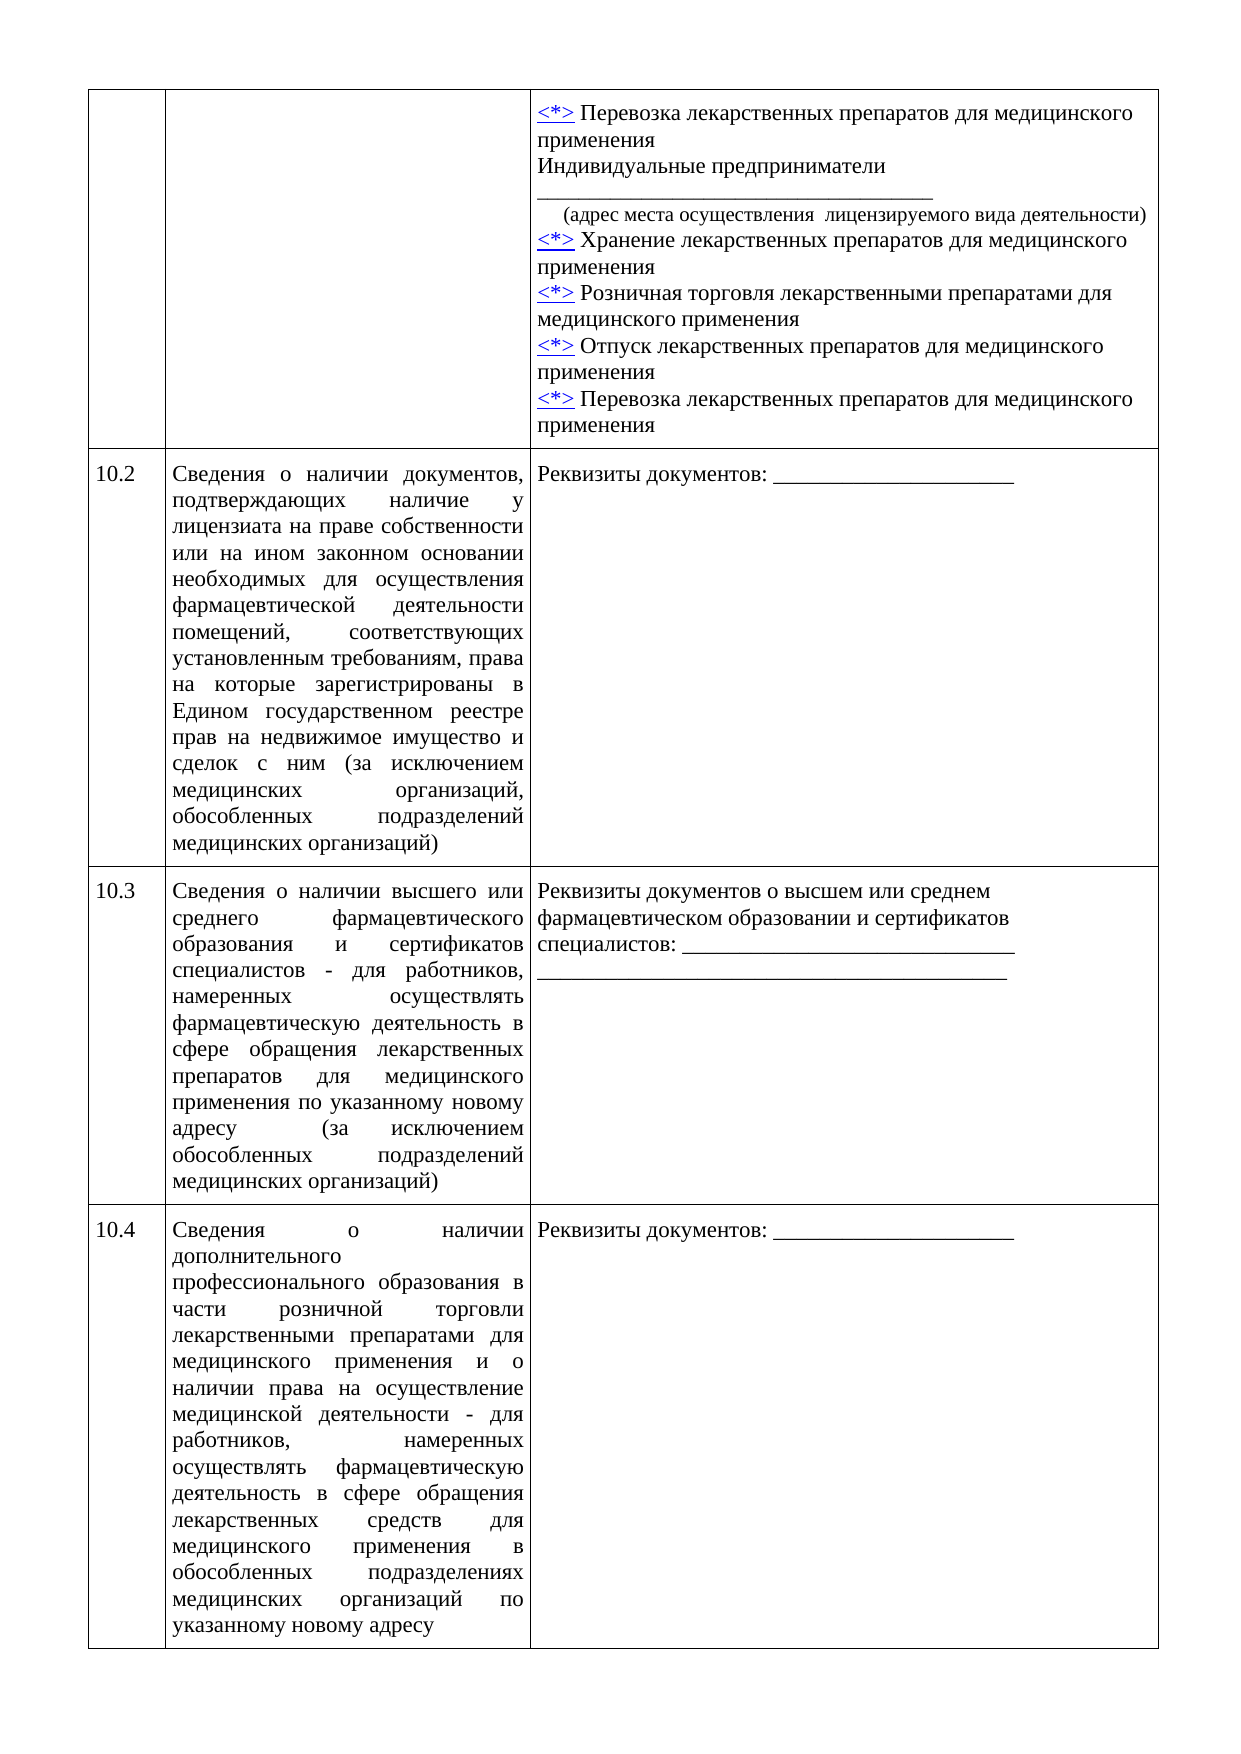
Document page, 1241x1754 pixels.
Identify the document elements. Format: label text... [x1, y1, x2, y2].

table_cell Реквизиты документов: _____________________ [531, 449, 1158, 866]
table_cell <*> Перевозка лекарственных препаратов для медицинского применения Индивидуальные предприниматели ______________________________________ (адрес места осуществления лицензируемого вида деятельности) <*> Хранение лекарственных препаратов для медицинского применения <*> Розничная торговля лекарственными препаратами для медицинского применения <*> Отпуск лекарственных препаратов для медицинского применения <*> Перевозка лекарственных препаратов для медицинского применения [531, 90, 1158, 448]
table_cell Сведения о наличии документов, подтверждающих наличие у лицензиата на праве собственности или на ином законном основании необходимых для осуществления фармацевтической деятельности помещений, соответствующих установленным требованиям, права на которые зарегистрированы в Едином государственном реестре прав на недвижимое имущество и сделок с ним (за исключением медицинских организаций, обособленных подразделений медицинских организаций) [166, 449, 530, 866]
table_cell [89, 90, 165, 448]
table_cell 10.3 [89, 867, 165, 1204]
table_cell Сведения о наличии дополнительного профессионального образования в части розничной торговли лекарственными препаратами для медицинского применения и о наличии права на осуществление медицинской деятельности - для работников, намеренных осуществлять фармацевтическую деятельность в сфере обращения лекарственных средств для медицинского применения в обособленных подразделениях медицинских организаций по указанному новому адресу [166, 1205, 530, 1648]
table_cell Реквизиты документов о высшем или среднем фармацевтическом образовании и сертификатов специалистов: _____________________________ _________________________________________ [531, 867, 1158, 1204]
table_cell Сведения о наличии высшего или среднего фармацевтического образования и сертификатов специалистов - для работников, намеренных осуществлять фармацевтическую деятельность в сфере обращения лекарственных препаратов для медицинского применения по указанному новому адресу (за исключением обособленных подразделений медицинских организаций) [166, 867, 530, 1204]
table_cell Реквизиты документов: _____________________ [531, 1205, 1158, 1648]
table_cell [166, 90, 530, 448]
table_cell 10.2 [89, 449, 165, 866]
table_cell 10.4 [89, 1205, 165, 1648]
